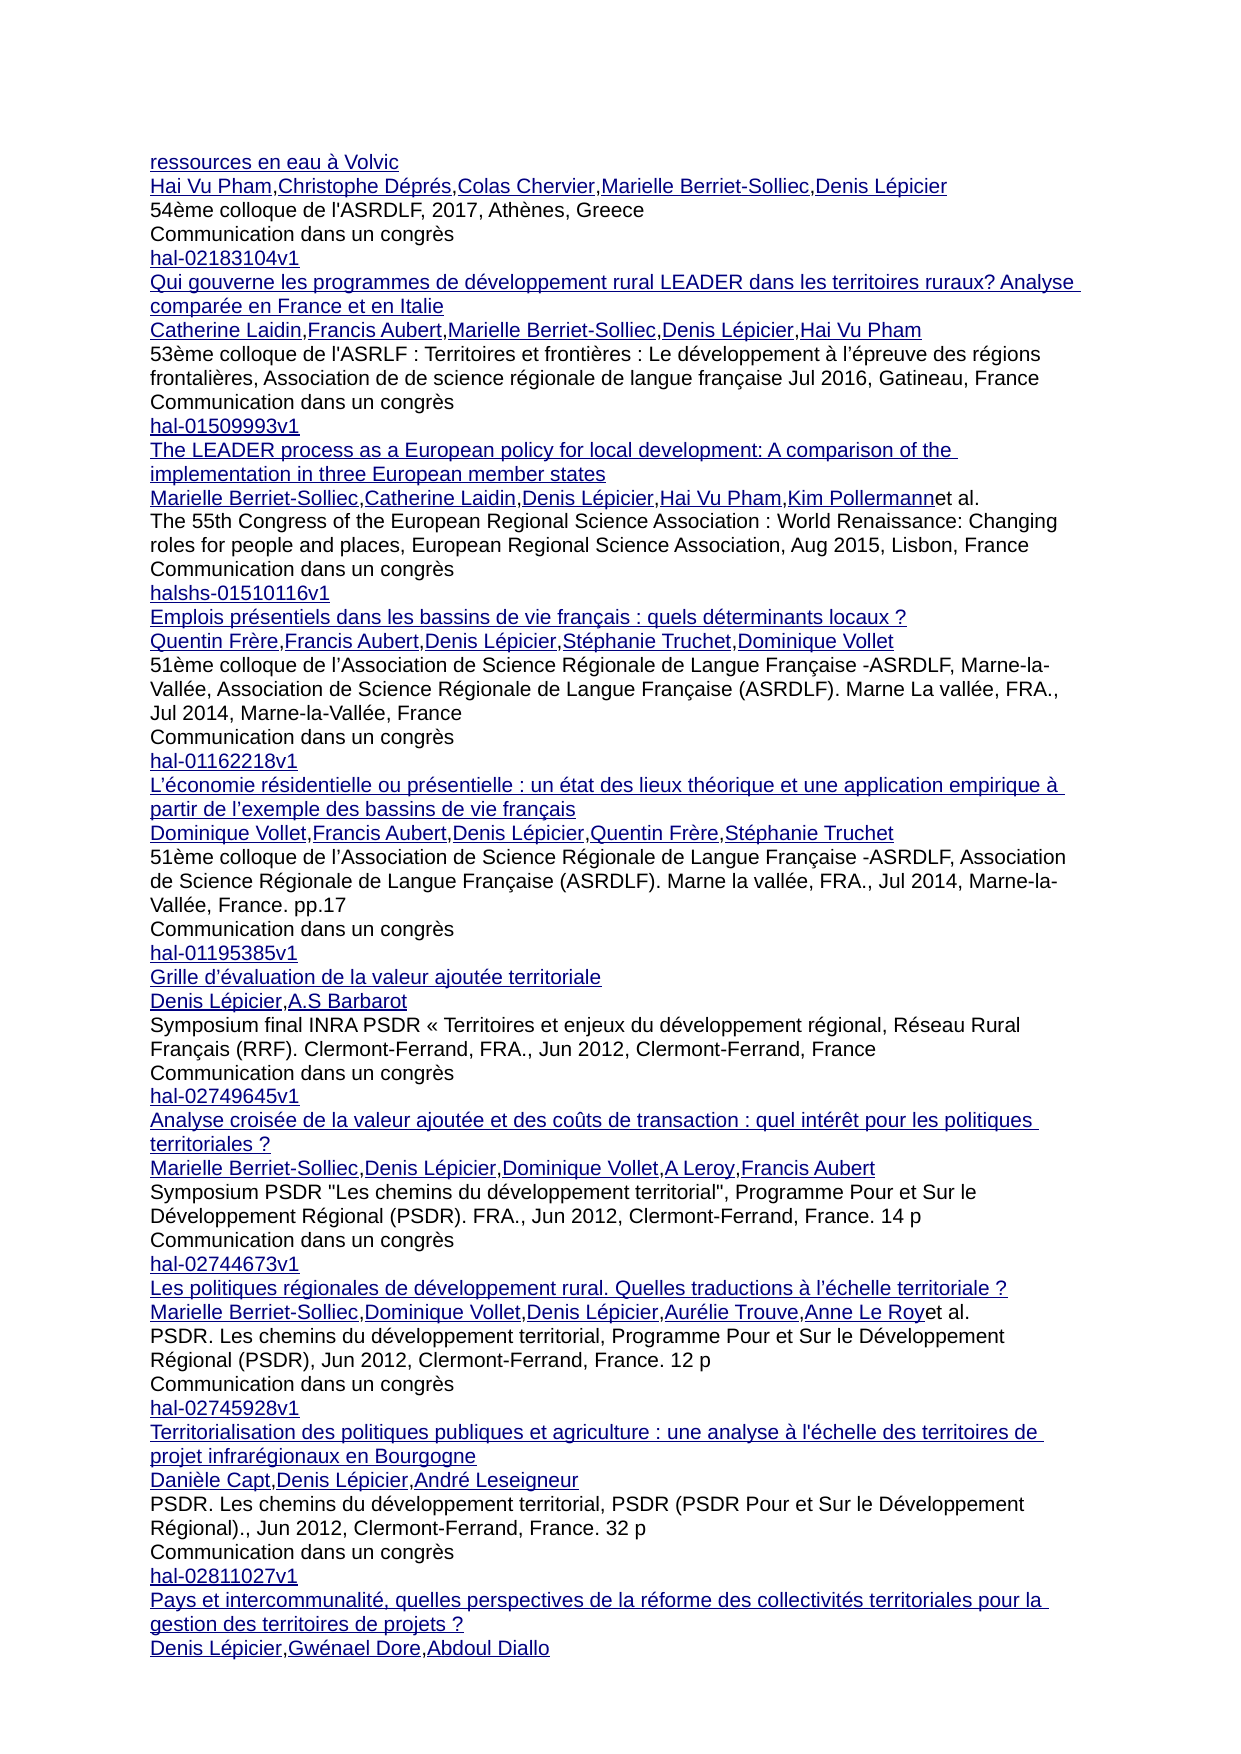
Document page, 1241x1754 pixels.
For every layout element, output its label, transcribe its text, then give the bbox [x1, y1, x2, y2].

table_cell The LEADER process as a European policy for local development: A comparison of the implementation in three European member states Marielle Berriet-Solliec,Catherine Laidin,Denis Lépicier,Hai Vu Pham,Kim Pollermannet al. The 55th Congress of the European Regional Science Association : World Renaissance: Changing roles for people and places, European Regional Science Association, Aug 2015, Lisbon, France Communication dans un congrès halshs-01510116v1 [150, 438, 1090, 605]
table_cell ressources en eau à Volvic Hai Vu Pham,Christophe Déprés,Colas Chervier,Marielle Berriet-Solliec,Denis Lépicier 54ème colloque de l'ASRDLF, 2017, Athènes, Greece Communication dans un congrès hal-02183104v1 [150, 150, 1090, 270]
table_cell Grille d’évaluation de la valeur ajoutée territoriale Denis Lépicier,A.S Barbarot Symposium final INRA PSDR « Territoires et enjeux du développement régional, Réseau Rural Français (RRF). Clermont-Ferrand, FRA., Jun 2012, Clermont-Ferrand, France Communication dans un congrès hal-02749645v1 [150, 965, 1090, 1108]
table_cell Territorialisation des politiques publiques et agriculture : une analyse à l'échelle des territoires de projet infrarégionaux en Bourgogne Danièle Capt,Denis Lépicier,André Leseigneur PSDR. Les chemins du développement territorial, PSDR (PSDR Pour et Sur le Développement Régional)., Jun 2012, Clermont-Ferrand, France. 32 p Communication dans un congrès hal-02811027v1 [150, 1420, 1090, 1587]
table_cell Les politiques régionales de développement rural. Quelles traductions à l’échelle territoriale ? Marielle Berriet-Solliec,Dominique Vollet,Denis Lépicier,Aurélie Trouve,Anne Le Royet al. PSDR. Les chemins du développement territorial, Programme Pour et Sur le Développement Régional (PSDR), Jun 2012, Clermont-Ferrand, France. 12 p Communication dans un congrès hal-02745928v1 [150, 1276, 1090, 1420]
table_cell Qui gouverne les programmes de développement rural LEADER dans les territoires ruraux? Analyse comparée en France et en Italie Catherine Laidin,Francis Aubert,Marielle Berriet-Solliec,Denis Lépicier,Hai Vu Pham 53ème colloque de l'ASRLF : Territoires et frontières : Le développement à l’épreuve des régions frontalières, Association de de science régionale de langue française Jul 2016, Gatineau, France Communication dans un congrès hal-01509993v1 [150, 270, 1090, 437]
table_cell Pays et intercommunalité, quelles perspectives de la réforme des collectivités territoriales pour la gestion des territoires de projets ? Denis Lépicier,Gwénael Dore,Abdoul Diallo [150, 1588, 1090, 1659]
table_cell L’économie résidentielle ou présentielle : un état des lieux théorique et une application empirique à partir de l’exemple des bassins de vie français Dominique Vollet,Francis Aubert,Denis Lépicier,Quentin Frère,Stéphanie Truchet 51ème colloque de l’Association de Science Régionale de Langue Française -ASRDLF, Association de Science Régionale de Langue Française (ASRDLF). Marne la vallée, FRA., Jul 2014, Marne-la-Vallée, France. pp.17 Communication dans un congrès hal-01195385v1 [150, 773, 1090, 964]
table_cell Emplois présentiels dans les bassins de vie français : quels déterminants locaux ? Quentin Frère,Francis Aubert,Denis Lépicier,Stéphanie Truchet,Dominique Vollet 51ème colloque de l’Association de Science Régionale de Langue Française -ASRDLF, Marne-la-Vallée, Association de Science Régionale de Langue Française (ASRDLF). Marne La vallée, FRA., Jul 2014, Marne-la-Vallée, France Communication dans un congrès hal-01162218v1 [150, 605, 1090, 773]
table_cell Analyse croisée de la valeur ajoutée et des coûts de transaction : quel intérêt pour les politiques territoriales ? Marielle Berriet-Solliec,Denis Lépicier,Dominique Vollet,A Leroy,Francis Aubert Symposium PSDR "Les chemins du développement territorial", Programme Pour et Sur le Développement Régional (PSDR). FRA., Jun 2012, Clermont-Ferrand, France. 14 p Communication dans un congrès hal-02744673v1 [150, 1108, 1090, 1276]
